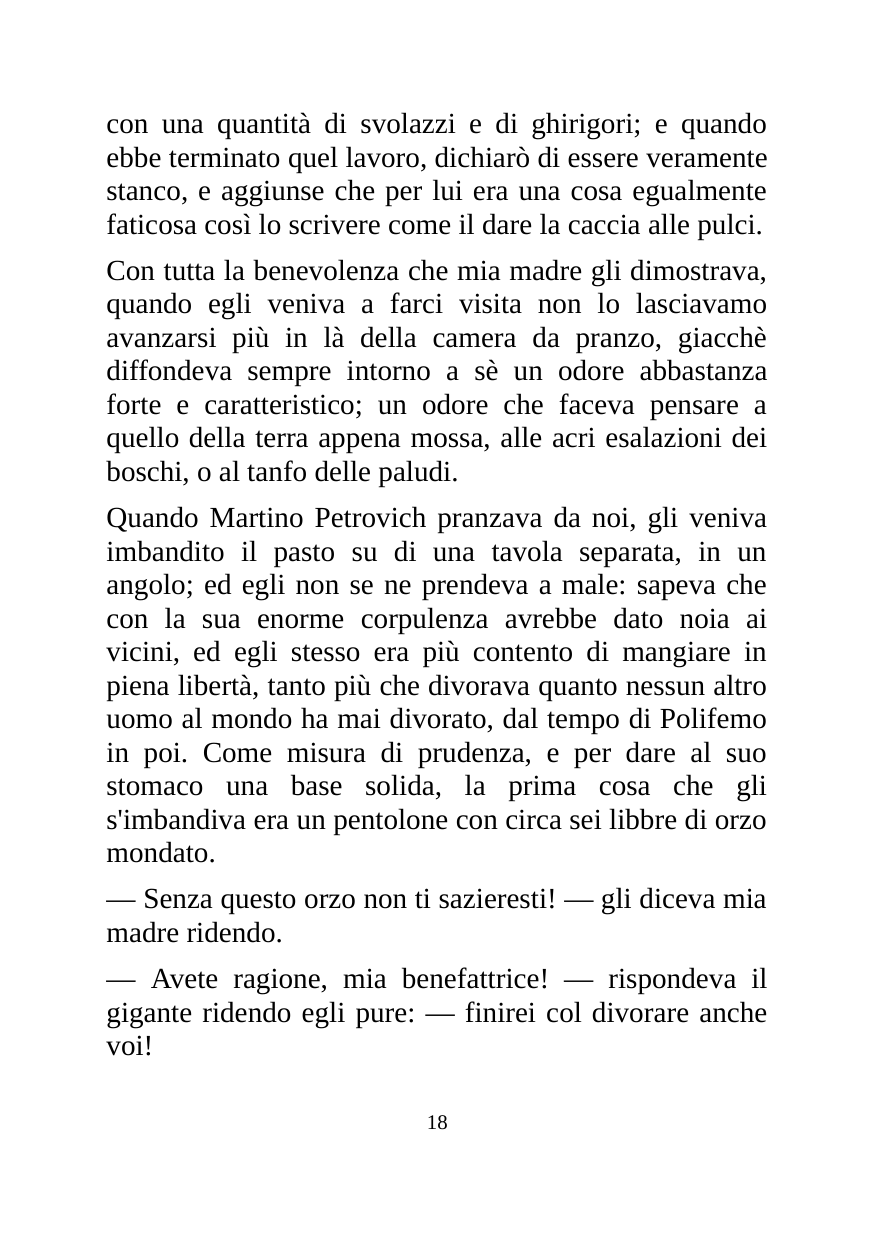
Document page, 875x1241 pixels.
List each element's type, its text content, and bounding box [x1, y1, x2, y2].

text — Senza questo orzo non ti sazieresti! — gli diceva mia madre ridendo. [106, 882, 768, 949]
text Con tutta la benevolenza che mia madre gli dimostrava, quando egli veniva a farci visita non lo lasciavamo avanzarsi più in là della camera da pranzo, giacchè diffondeva sempre intorno a sè un odore abbastanza forte e caratteristico; un odore che faceva pensare a quello della terra appena mossa, alle acri esalazioni dei boschi, o al tanfo delle paludi. [106, 253, 768, 488]
text — Avete ragione, mia benefattrice! — rispondeva il gigante ridendo egli pure: — finirei col divorare anche voi! [106, 961, 768, 1062]
text con una quantità di svolazzi e di ghirigori; e quando ebbe terminato quel lavoro, dichiarò di essere veramente stanco, e aggiunse che per lui era una cosa egualmente faticosa così lo scrivere come il dare la caccia alle pulci. [106, 106, 768, 240]
text Quando Martino Petrovich pranzava da noi, gli veniva imbandito il pasto su di una tavola separata, in un angolo; ed egli non se ne prendeva a male: sapeva che con la sua enorme corpulenza avrebbe dato noia ai vicini, ed egli stesso era più contento di mangiare in piena libertà, tanto più che divorava quanto nessun altro uomo al mondo ha mai divorato, dal tempo di Polifemo in poi. Come misura di prudenza, e per dare al suo stomaco una base solida, la prima cosa che gli s'imbandiva era un pentolone con circa sei libbre di orzo mondato. [106, 500, 768, 869]
